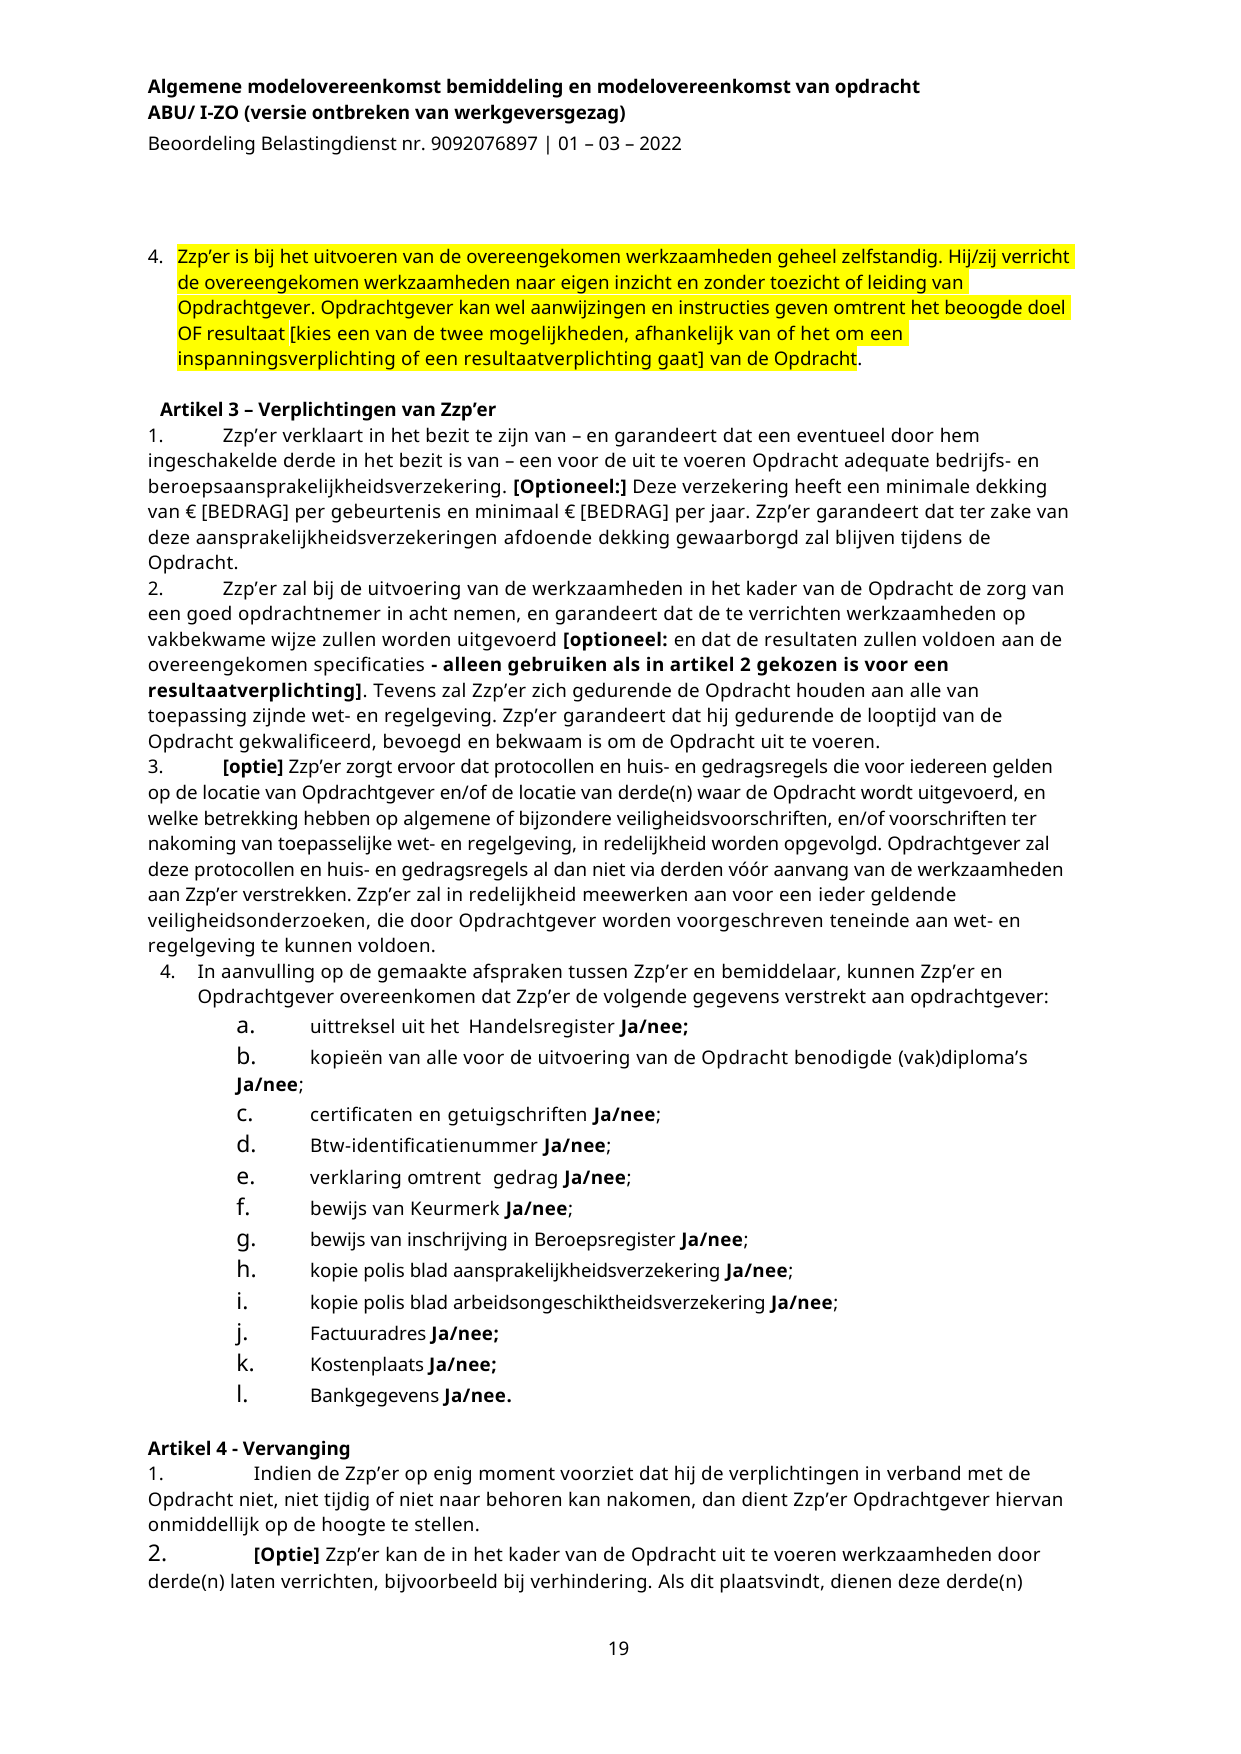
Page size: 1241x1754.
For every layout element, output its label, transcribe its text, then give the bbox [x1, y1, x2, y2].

list Indien de Zzp’er op enig moment voorziet dat hij de verplichtingen in verband met de Opdracht niet, niet tijdig of niet naar behoren kan nakomen, dan dient Zzp’er Opdrachtgever hiervan onmiddellijk op de hoogte te stellen. [148, 1461, 1080, 1537]
text Artikel 4 - Vervanging [148, 1435, 1071, 1461]
list Zzp’er is bij het uitvoeren van de overeengekomen werkzaamheden geheel zelfstandig. Hij/zij verricht de overeengekomen werkzaamheden naar eigen inzicht en zonder toezicht of leiding van Opdrachtgever. Opdrachtgever kan wel aanwijzingen en instructies geven omtrent het beoogde doel OF resultaat [kies een van de twee mogelijkheden, afhankelijk van of het om een inspanningsverplichting of een resultaatverplichting gaat] van de Opdracht. [148, 243, 1093, 371]
list verklaring omtrent gedrag Ja/nee; [236, 1159, 1093, 1191]
list kopieën van alle voor de uitvoering van de Opdracht benodigde (vak)diploma’s Ja/nee; [236, 1040, 1093, 1097]
list kopie polis blad arbeidsongeschiktheidsverzekering Ja/nee; [236, 1284, 1093, 1316]
list uittreksel uit het Handelsregister Ja/nee; [236, 1009, 1093, 1040]
list Zzp’er zal bij de uitvoering van de werkzaamheden in het kader van de Opdracht de zorg van een goed opdrachtnemer in acht nemen, en garandeert dat de te verrichten werkzaamheden op vakbekwame wijze zullen worden uitgevoerd [optioneel: en dat de resultaten zullen voldoen aan de overeengekomen specificaties - alleen gebruiken als in artikel 2 gekozen is voor een resultaatverplichting]. Tevens zal Zzp’er zich gedurende de Opdracht houden aan alle van toepassing zijnde wet- en regelgeving. Zzp’er garandeert dat hij gedurende de looptijd van de Opdracht gekwalificeerd, bevoegd en bekwaam is om de Opdracht uit te voeren. [148, 575, 1071, 754]
list bewijs van inschrijving in Beroepsregister Ja/nee; [236, 1222, 1093, 1253]
subtitle Artikel 3 – Verplichtingen van Zzp’er [160, 397, 1093, 422]
list Btw-identificatienummer Ja/nee; [236, 1128, 1093, 1159]
list [Optie] Zzp’er kan de in het kader van de Opdracht uit te voeren werkzaamheden door derde(n) laten verrichten, bijvoorbeeld bij verhindering. Als dit plaatsvindt, dienen deze derde(n) [148, 1537, 1080, 1594]
list certificaten en getuigschriften Ja/nee; [236, 1097, 1093, 1128]
list [optie] Zzp’er zorgt ervoor dat protocollen en huis- en gedragsregels die voor iedereen gelden op de locatie van Opdrachtgever en/of de locatie van derde(n) waar de Opdracht wordt uitgevoerd, en welke betrekking hebben op algemene of bijzondere veiligheidsvoorschriften, en/of voorschriften ter nakoming van toepasselijke wet- en regelgeving, in redelijkheid worden opgevolgd. Opdrachtgever zal deze protocollen en huis- en gedragsregels al dan niet via derden vóór aanvang van de werkzaamheden aan Zzp’er verstrekken. Zzp’er zal in redelijkheid meewerken aan voor een ieder geldende veiligheidsonderzoeken, die door Opdrachtgever worden voorgeschreven teneinde aan wet- en regelgeving te kunnen voldoen. [148, 754, 1071, 958]
list bewijs van Keurmerk Ja/nee; [236, 1191, 1093, 1222]
list Bankgegevens Ja/nee. [236, 1378, 1093, 1409]
list Zzp’er verklaart in het bezit te zijn van – en garandeert dat een eventueel door hem ingeschakelde derde in het bezit is van – een voor de uit te voeren Opdracht adequate bedrijfs- en beroepsaansprakelijkheidsverzekering. [Optioneel:] Deze verzekering heeft een minimale dekking van € [BEDRAG] per gebeurtenis en minimaal € [BEDRAG] per jaar. Zzp’er garandeert dat ter zake van deze aansprakelijkheidsverzekeringen afdoende dekking gewaarborgd zal blijven tijdens de Opdracht. [148, 422, 1081, 575]
list Factuuradres Ja/nee; [236, 1316, 1093, 1347]
list Kostenplaats Ja/nee; [236, 1347, 1093, 1378]
list In aanvulling op de gemaakte afspraken tussen Zzp’er en bemiddelaar, kunnen Zzp’er en Opdrachtgever overeenkomen dat Zzp’er de volgende gegevens verstrekt aan opdrachtgever: [160, 958, 1093, 1009]
list kopie polis blad aansprakelijkheidsverzekering Ja/nee; [236, 1253, 1093, 1284]
